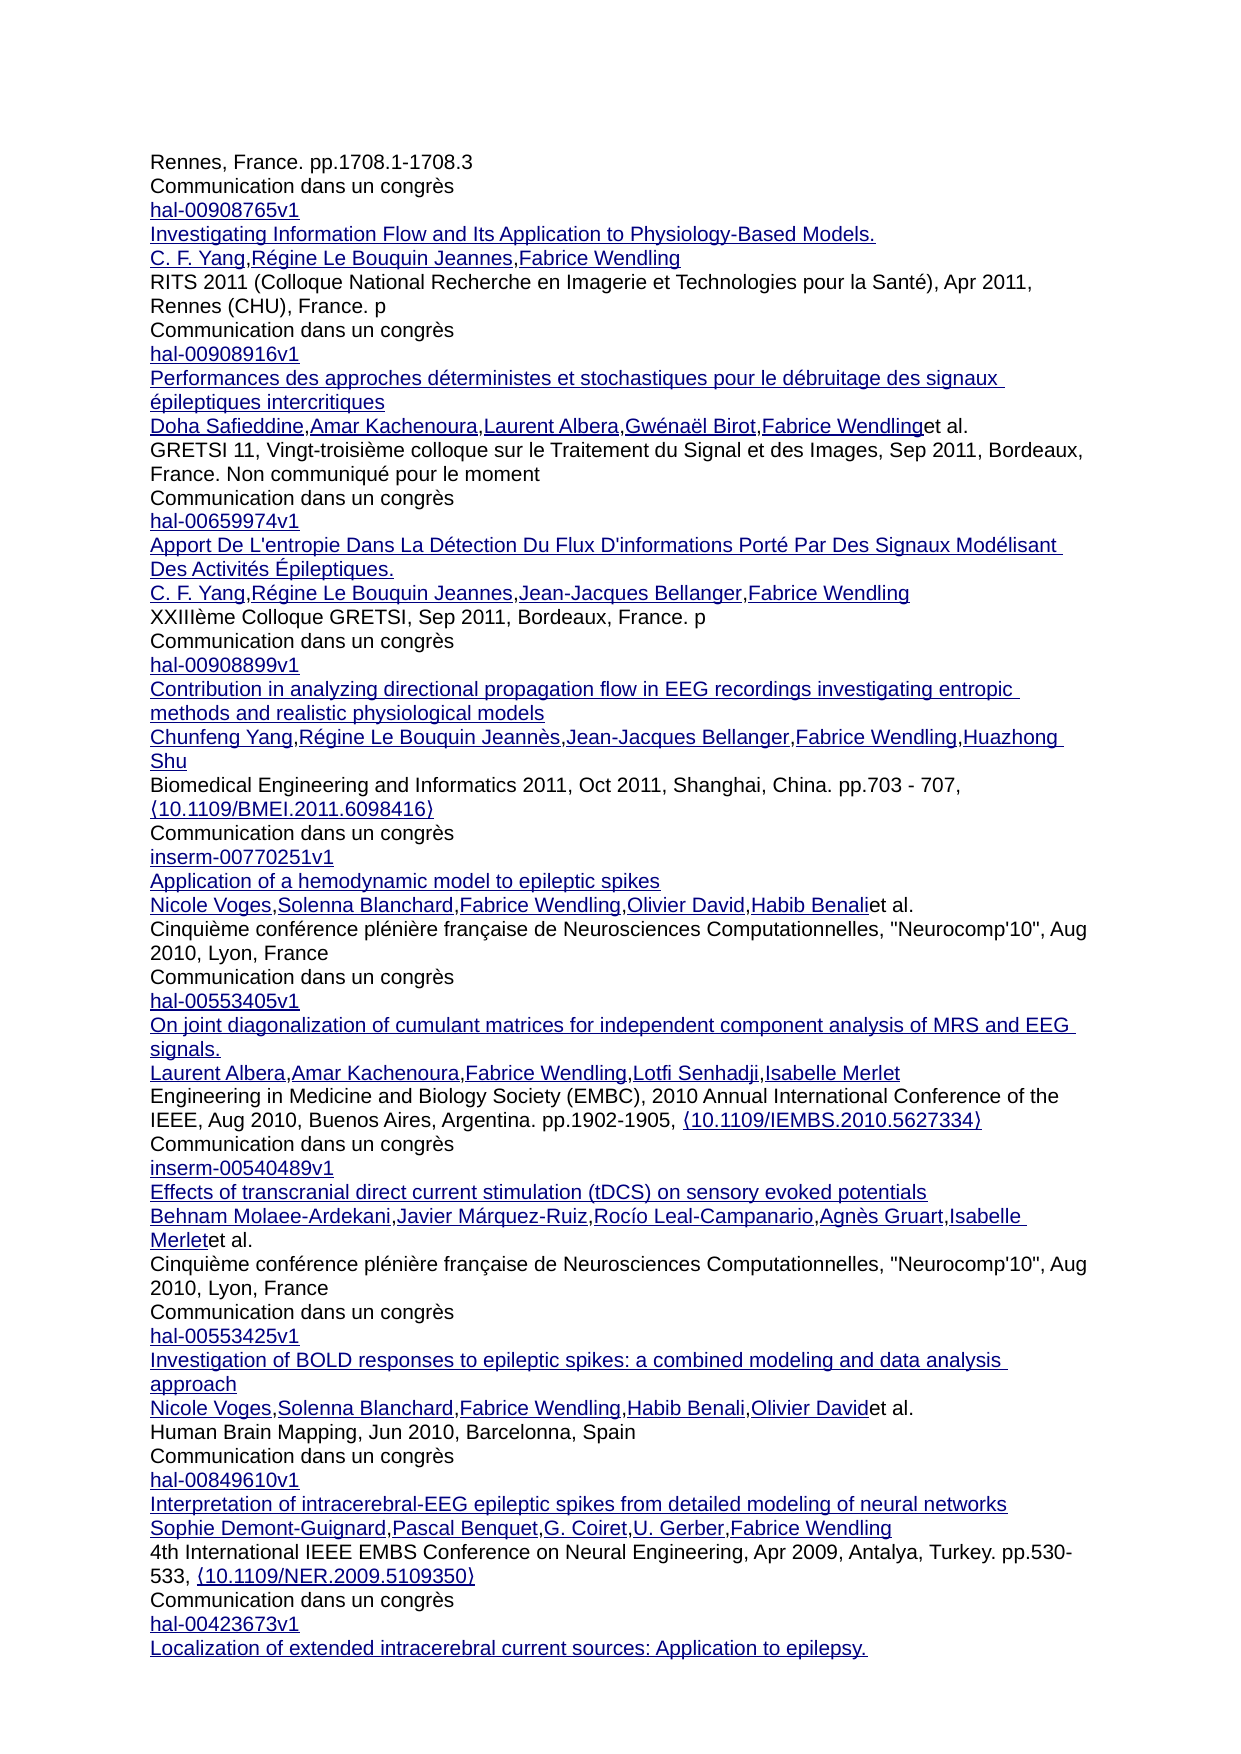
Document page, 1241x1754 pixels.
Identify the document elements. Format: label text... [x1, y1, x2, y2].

table_cell Contribution in analyzing directional propagation flow in EEG recordings investigating entropic methods and realistic physiological models Chunfeng Yang,Régine Le Bouquin Jeannès,Jean-Jacques Bellanger,Fabrice Wendling,Huazhong Shu Biomedical Engineering and Informatics 2011, Oct 2011, Shanghai, China. pp.703 - 707, ⟨10.1109/BMEI.2011.6098416⟩ Communication dans un congrès inserm-00770251v1 [150, 677, 1090, 869]
table_cell Localization of extended intracerebral current sources: Application to epilepsy. [150, 1635, 1090, 1659]
table_cell Interpretation of intracerebral-EEG epileptic spikes from detailed modeling of neural networks Sophie Demont-Guignard,Pascal Benquet,G. Coiret,U. Gerber,Fabrice Wendling 4th International IEEE EMBS Conference on Neural Engineering, Apr 2009, Antalya, Turkey. pp.530-533, ⟨10.1109/NER.2009.5109350⟩ Communication dans un congrès hal-00423673v1 [150, 1492, 1090, 1635]
table_cell Performances des approches déterministes et stochastiques pour le débruitage des signaux épileptiques intercritiques Doha Safieddine,Amar Kachenoura,Laurent Albera,Gwénaël Birot,Fabrice Wendlinget al. GRETSI 11, Vingt-troisième colloque sur le Traitement du Signal et des Images, Sep 2011, Bordeaux, France. Non communiqué pour le moment Communication dans un congrès hal-00659974v1 [150, 366, 1090, 533]
table_cell Application of a hemodynamic model to epileptic spikes Nicole Voges,Solenna Blanchard,Fabrice Wendling,Olivier David,Habib Benaliet al. Cinquième conférence plénière française de Neurosciences Computationnelles, "Neurocomp'10", Aug 2010, Lyon, France Communication dans un congrès hal-00553405v1 [150, 869, 1090, 1012]
table_cell Investigation of BOLD responses to epileptic spikes: a combined modeling and data analysis approach Nicole Voges,Solenna Blanchard,Fabrice Wendling,Habib Benali,Olivier Davidet al. Human Brain Mapping, Jun 2010, Barcelonna, Spain Communication dans un congrès hal-00849610v1 [150, 1348, 1090, 1492]
table_cell Investigating Information Flow and Its Application to Physiology-Based Models. C. F. Yang,Régine Le Bouquin Jeannes,Fabrice Wendling RITS 2011 (Colloque National Recherche en Imagerie et Technologies pour la Santé), Apr 2011, Rennes (CHU), France. p Communication dans un congrès hal-00908916v1 [150, 222, 1090, 366]
table_cell Effects of transcranial direct current stimulation (tDCS) on sensory evoked potentials Behnam Molaee-Ardekani,Javier Márquez-Ruiz,Rocío Leal-Campanario,Agnès Gruart,Isabelle Merletet al. Cinquième conférence plénière française de Neurosciences Computationnelles, "Neurocomp'10", Aug 2010, Lyon, France Communication dans un congrès hal-00553425v1 [150, 1180, 1090, 1348]
table_cell Rennes, France. pp.1708.1-1708.3 Communication dans un congrès hal-00908765v1 [150, 150, 1090, 222]
table_cell On joint diagonalization of cumulant matrices for independent component analysis of MRS and EEG signals. Laurent Albera,Amar Kachenoura,Fabrice Wendling,Lotfi Senhadji,Isabelle Merlet Engineering in Medicine and Biology Society (EMBC), 2010 Annual International Conference of the IEEE, Aug 2010, Buenos Aires, Argentina. pp.1902-1905, ⟨10.1109/IEMBS.2010.5627334⟩ Communication dans un congrès inserm-00540489v1 [150, 1013, 1090, 1180]
table_cell Apport De L'entropie Dans La Détection Du Flux D'informations Porté Par Des Signaux Modélisant Des Activités Épileptiques. C. F. Yang,Régine Le Bouquin Jeannes,Jean-Jacques Bellanger,Fabrice Wendling XXIIIème Colloque GRETSI, Sep 2011, Bordeaux, France. p Communication dans un congrès hal-00908899v1 [150, 533, 1090, 677]
